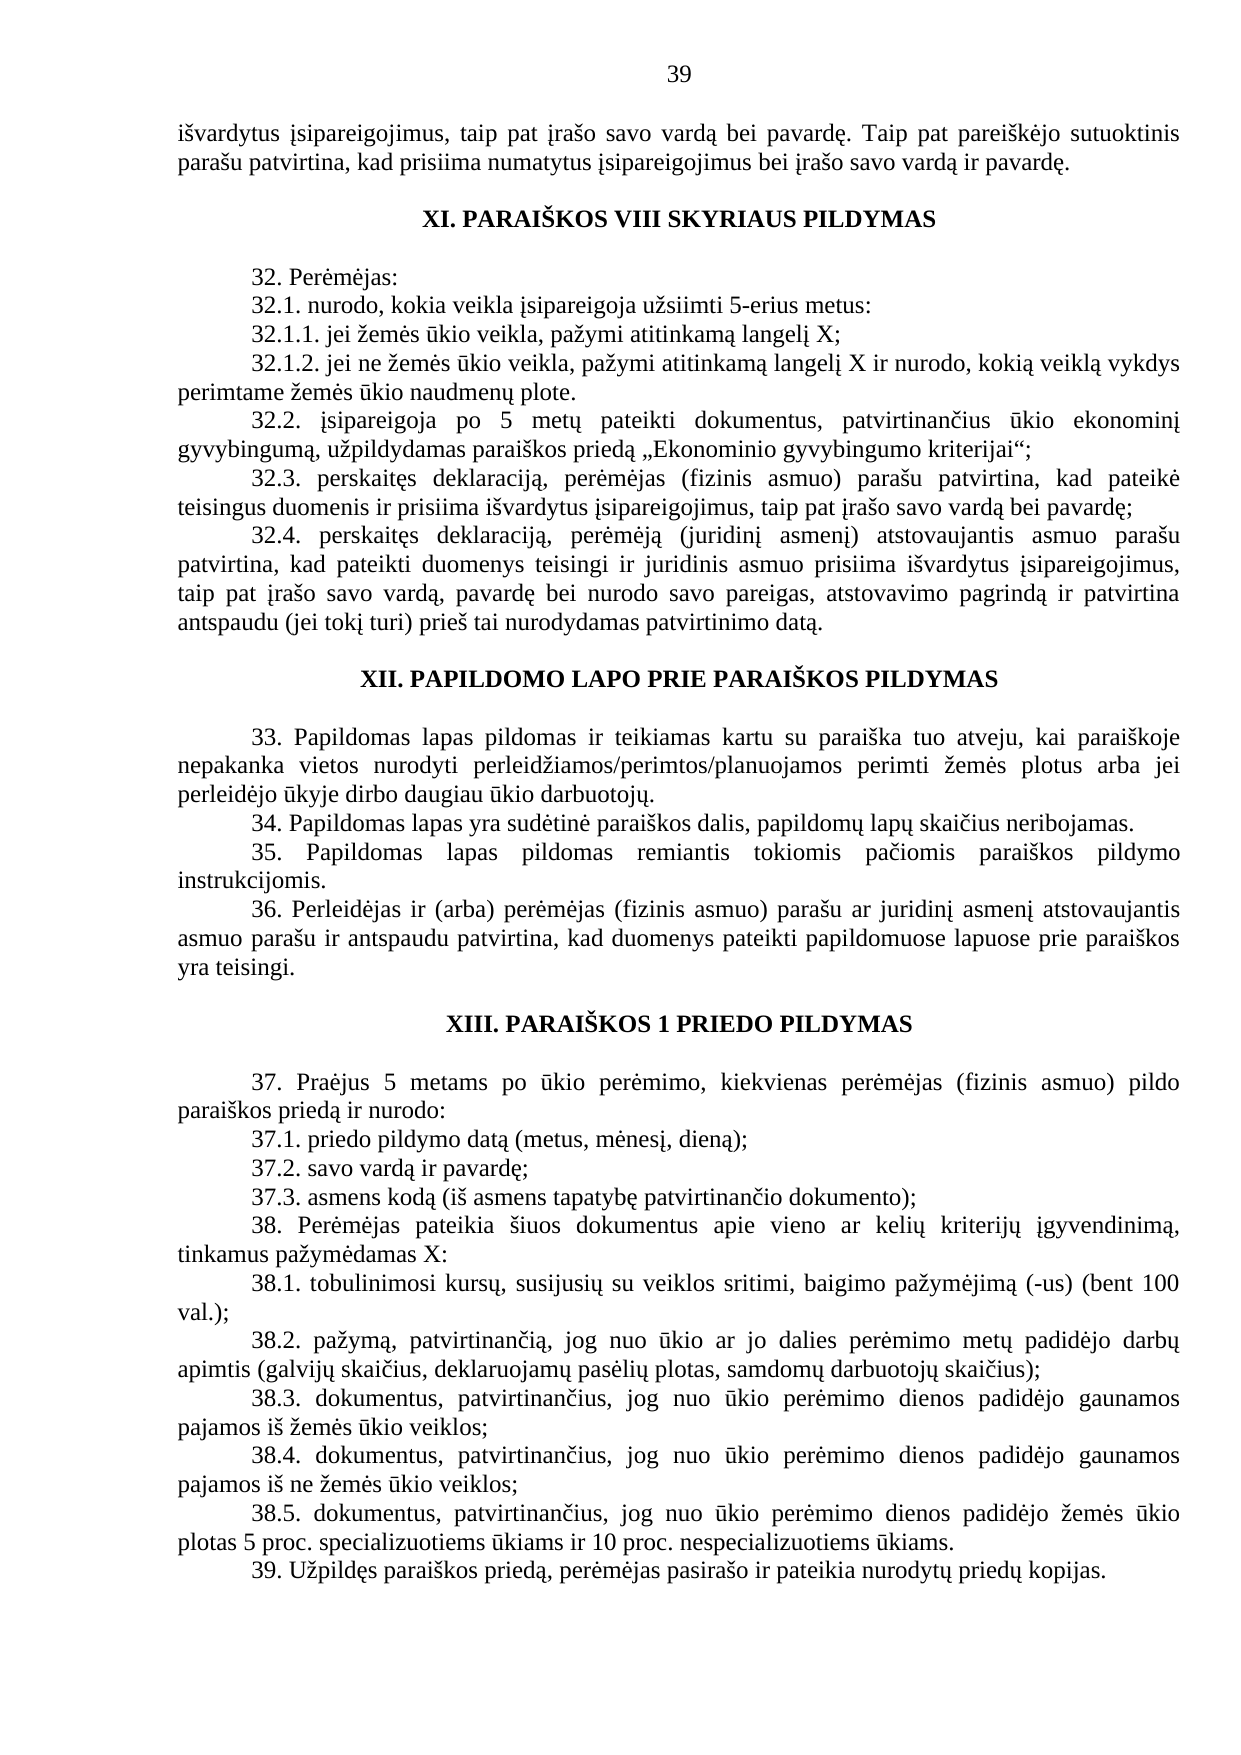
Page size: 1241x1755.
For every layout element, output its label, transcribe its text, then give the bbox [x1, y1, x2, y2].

text 37.1. priedo pildymo datą (metus, mėnesį, dieną); [177, 1124, 1181, 1153]
text 38.1. tobulinimosi kursų, susijusių su veiklos sritimi, baigimo pažymėjimą (-us) (bent 100 val.); [177, 1268, 1181, 1326]
text 38.2. pažymą, patvirtinančią, jog nuo ūkio ar jo dalies perėmimo metų padidėjo darbų apimtis (galvijų skaičius, deklaruojamų pasėlių plotas, samdomų darbuotojų skaičius); [177, 1326, 1181, 1383]
text 38.4. dokumentus, patvirtinančius, jog nuo ūkio perėmimo dienos padidėjo gaunamos pajamos iš ne žemės ūkio veiklos; [177, 1441, 1181, 1498]
text 32.2. įsipareigoja po 5 metų pateikti dokumentus, patvirtinančius ūkio ekonominį gyvybingumą, užpildydamas paraiškos priedą „Ekonominio gyvybingumo kriterijai“; [177, 406, 1181, 463]
text 38. Perėmėjas pateikia šiuos dokumentus apie vieno ar kelių kriterijų įgyvendinimą, tinkamus pažymėdamas X: [177, 1211, 1181, 1268]
text XIII. PARAIŠKOS 1 PRIEDO PILDYMAS [177, 1009, 1181, 1038]
text 32.1.1. jei žemės ūkio veikla, pažymi atitinkamą langelį X; [177, 319, 1181, 348]
text XII. PAPILDOMO LAPO PRIE PARAIŠKOS PILDYMAS [177, 664, 1181, 693]
text 36. Perleidėjas ir (arba) perėmėjas (fizinis asmuo) parašu ar juridinį asmenį atstovaujantis asmuo parašu ir antspaudu patvirtina, kad duomenys pateikti papildomuose lapuose prie paraiškos yra teisingi. [177, 894, 1181, 981]
text 38.3. dokumentus, patvirtinančius, jog nuo ūkio perėmimo dienos padidėjo gaunamos pajamos iš žemės ūkio veiklos; [177, 1383, 1181, 1441]
text 32.3. perskaitęs deklaraciją, perėmėjas (fizinis asmuo) parašu patvirtina, kad pateikė teisingus duomenis ir prisiima išvardytus įsipareigojimus, taip pat įrašo savo vardą bei pavardę; [177, 463, 1181, 521]
text XI. PARAIŠKOS VIII SKYRIAUS PILDYMAS [177, 204, 1181, 233]
text 32.4. perskaitęs deklaraciją, perėmėją (juridinį asmenį) atstovaujantis asmuo parašu patvirtina, kad pateikti duomenys teisingi ir juridinis asmuo prisiima išvardytus įsipareigojimus, taip pat įrašo savo vardą, pavardę bei nurodo savo pareigas, atstovavimo pagrindą ir patvirtina antspaudu (jei tokį turi) prieš tai nurodydamas patvirtinimo datą. [177, 521, 1181, 636]
text 32. Perėmėjas: [177, 262, 1181, 291]
text 37.3. asmens kodą (iš asmens tapatybę patvirtinančio dokumento); [177, 1182, 1181, 1211]
text 39. Užpildęs paraiškos priedą, perėmėjas pasirašo ir pateikia nurodytų priedų kopijas. [177, 1556, 1181, 1584]
text 38.5. dokumentus, patvirtinančius, jog nuo ūkio perėmimo dienos padidėjo žemės ūkio plotas 5 proc. specializuotiems ūkiams ir 10 proc. nespecializuotiems ūkiams. [177, 1498, 1181, 1556]
text 32.1. nurodo, kokia veikla įsipareigoja užsiimti 5-erius metus: [177, 291, 1181, 319]
text 34. Papildomas lapas yra sudėtinė paraiškos dalis, papildomų lapų skaičius neribojamas. [177, 808, 1181, 837]
text 33. Papildomas lapas pildomas ir teikiamas kartu su paraiška tuo atveju, kai paraiškoje nepakanka vietos nurodyti perleidžiamos/perimtos/planuojamos perimti žemės plotus arba jei perleidėjo ūkyje dirbo daugiau ūkio darbuotojų. [177, 722, 1181, 808]
text 37. Praėjus 5 metams po ūkio perėmimo, kiekvienas perėmėjas (fizinis asmuo) pildo paraiškos priedą ir nurodo: [177, 1067, 1181, 1124]
text 37.2. savo vardą ir pavardę; [177, 1153, 1181, 1182]
text 32.1.2. jei ne žemės ūkio veikla, pažymi atitinkamą langelį X ir nurodo, kokią veiklą vykdys perimtame žemės ūkio naudmenų plote. [177, 348, 1181, 406]
text 35. Papildomas lapas pildomas remiantis tokiomis pačiomis paraiškos pildymo instrukcijomis. [177, 837, 1181, 894]
text išvardytus įsipareigojimus, taip pat įrašo savo vardą bei pavardę. Taip pat pareiškėjo sutuoktinis parašu patvirtina, kad prisiima numatytus įsipareigojimus bei įrašo savo vardą ir pavardę. [177, 118, 1181, 176]
